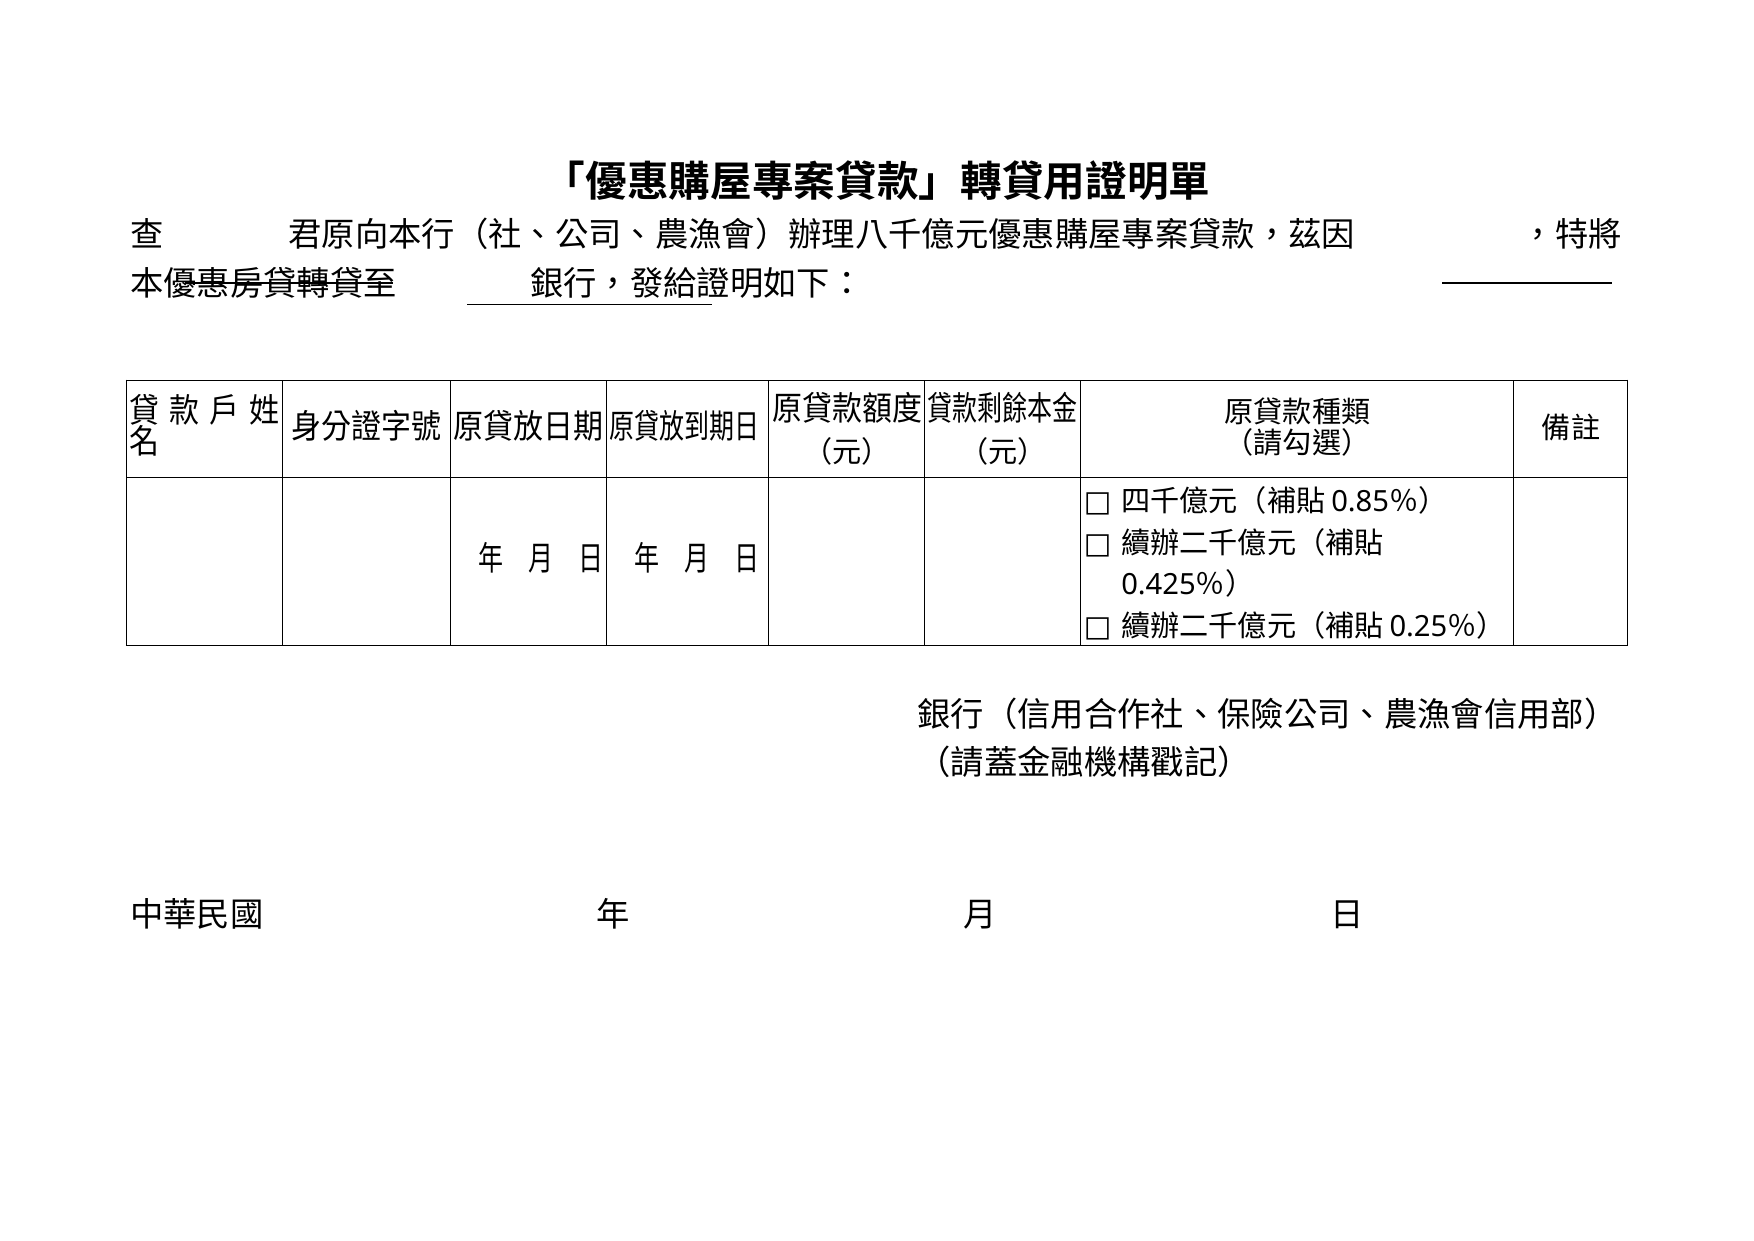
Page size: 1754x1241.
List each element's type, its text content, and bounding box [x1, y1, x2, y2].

table_cell 四千億元（補貼0.85％） 續辦二千億元（補貼0.425％） 續辦二千億元（補貼0.25％） [1081, 478, 1513, 645]
text 銀行（信用合作社、保險公司、農漁會信用部） [130, 687, 1624, 736]
table_cell [283, 478, 450, 645]
table_header 身分證字號 [283, 381, 450, 477]
text 中華民國 年 月 日 [130, 888, 1624, 936]
table_cell 年 月 日 [451, 478, 606, 645]
table_header 原貸款額度（元） [769, 381, 924, 477]
table_header 原貸款種類 （請勾選） [1081, 381, 1513, 477]
table_header 貸款戶姓名 [127, 381, 282, 477]
table_cell [925, 478, 1080, 645]
table_header 貸款剩餘本金（元） [925, 381, 1080, 477]
table_cell [769, 478, 924, 645]
table_header 原貸放日期 [451, 381, 606, 477]
table_cell [1514, 478, 1627, 645]
table_header 備註 [1514, 381, 1627, 477]
text 「優惠購屋專案貸款」轉貸用證明單 [130, 148, 1624, 208]
text （請蓋金融機構戳記） [130, 736, 1624, 784]
text 查 君原向本行（社、公司、農漁會）辦理八千億元優惠購屋專案貸款，茲因 ，特將本優惠房貸轉貸至 銀行，發給證明如下： [130, 208, 1624, 304]
table_header 原貸放到期日 [607, 381, 768, 477]
table_cell [127, 478, 282, 645]
table_cell 年 月 日 [607, 478, 768, 645]
